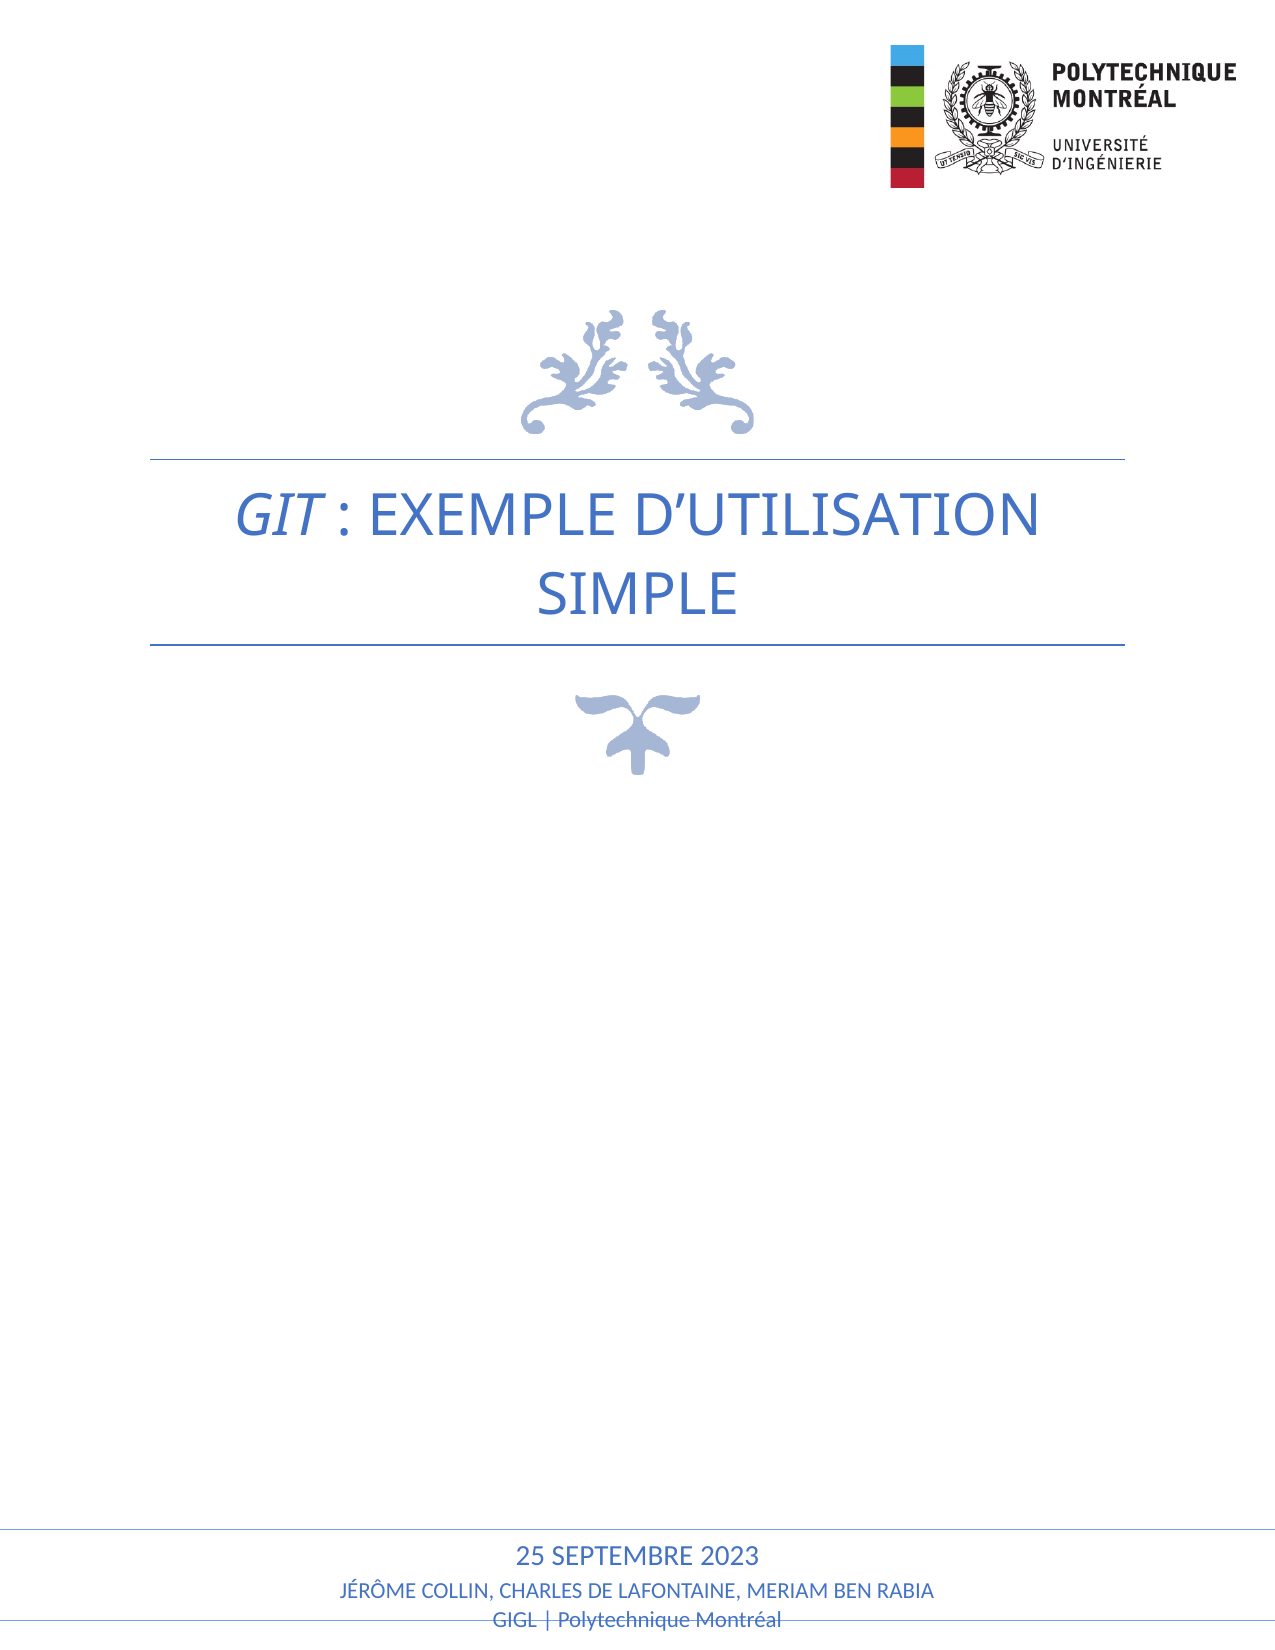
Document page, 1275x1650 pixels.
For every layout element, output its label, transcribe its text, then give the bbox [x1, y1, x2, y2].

picture [521, 310, 754, 434]
picture [890, 45, 1236, 188]
text GIT : exemple d’utilisation simple [150, 460, 1125, 644]
picture [575, 695, 700, 775]
